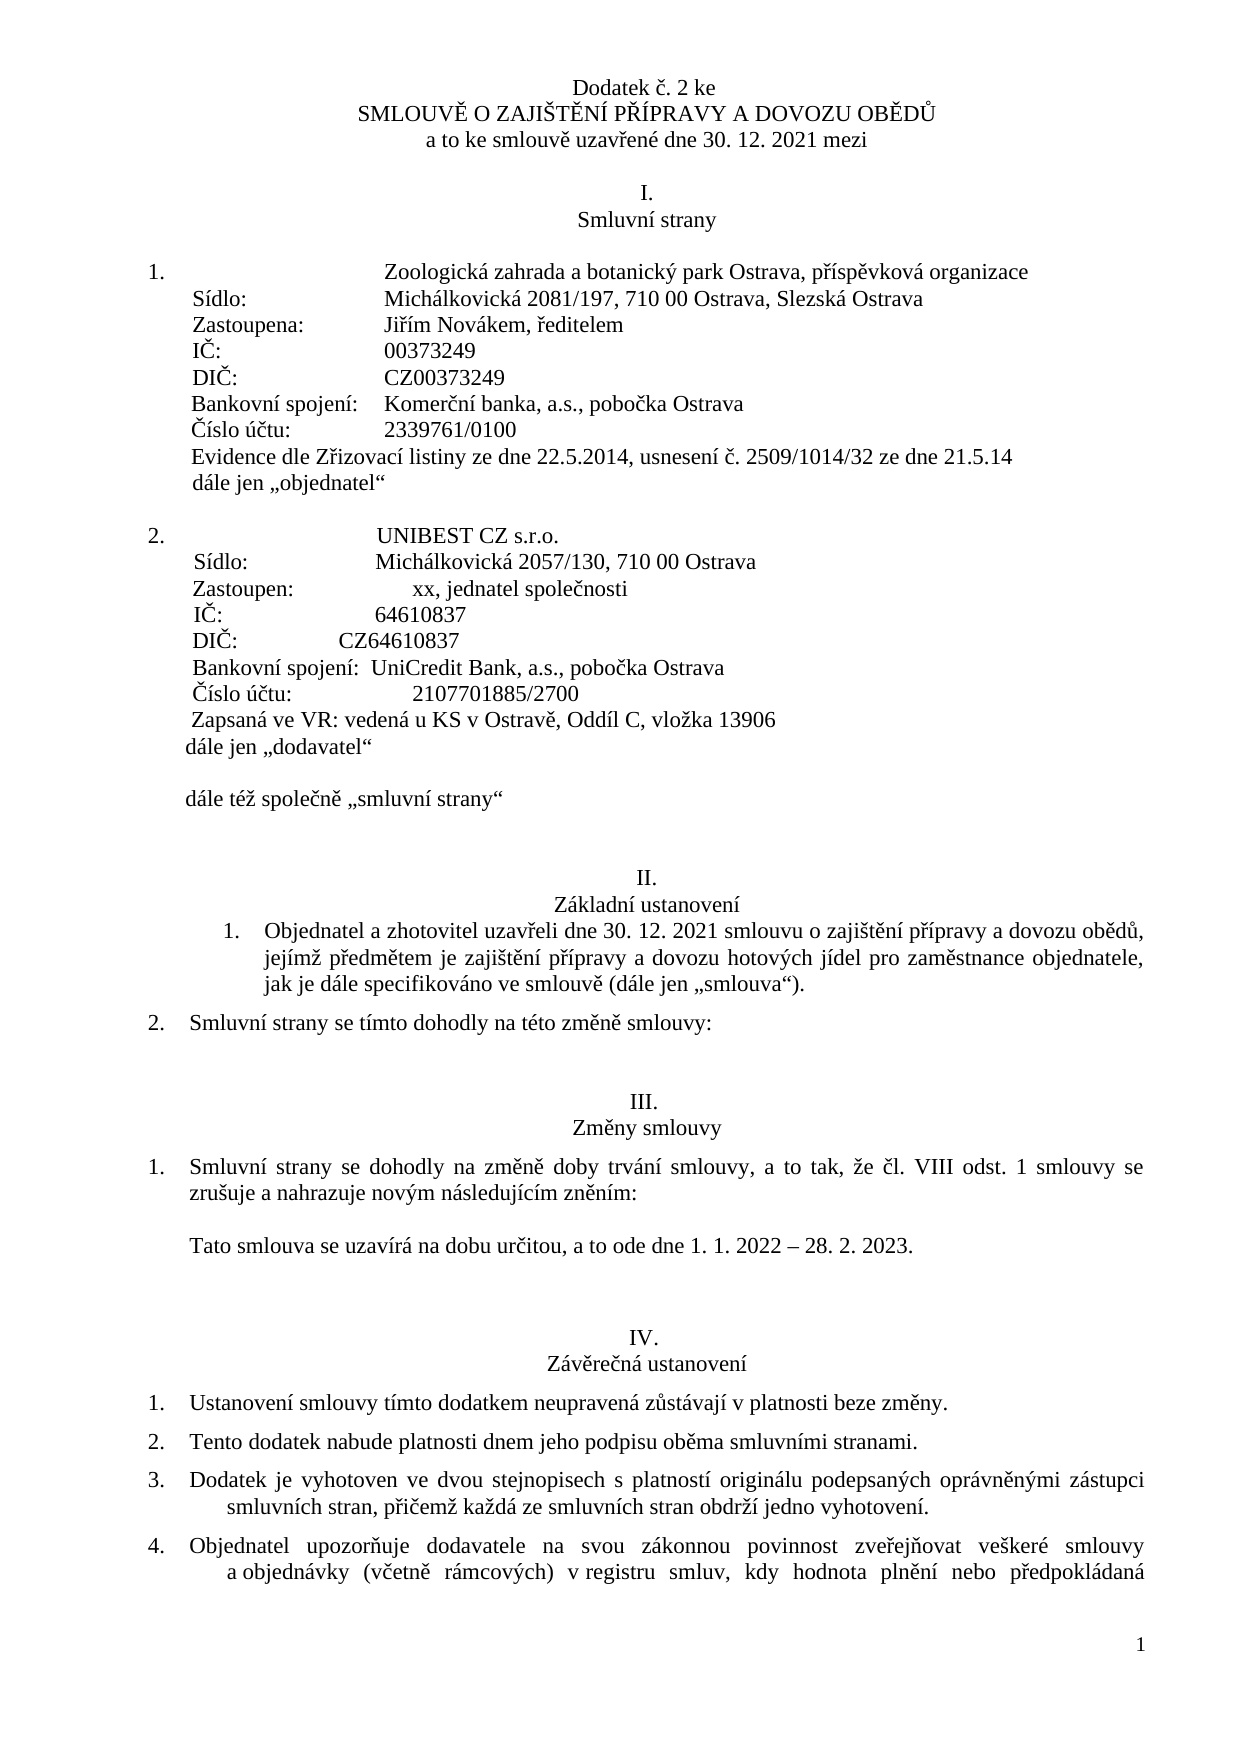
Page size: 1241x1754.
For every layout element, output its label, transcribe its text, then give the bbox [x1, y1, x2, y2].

text Bankovní spojení: UniCredit Bank, a.s., pobočka Ostrava [185, 654, 1146, 680]
list Ustanovení smlouvy tímto dodatkem neupravená zůstávají v platnosti beze změny. [148, 1389, 1146, 1415]
text III. [148, 1088, 1146, 1114]
text Tato smlouva se uzavírá na dobu určitou, a to ode dne 1. 1. 2022 – 28. 2. 2023. [189, 1232, 1146, 1258]
text Smluvní strany [148, 206, 1146, 232]
text Číslo účtu: 2107701885/2700 [185, 680, 1146, 706]
text DIČ: CZ64610837 [185, 627, 1146, 654]
subtitle Základní ustanovení [148, 891, 1146, 917]
text Zapsaná ve VR: vedená u KS v Ostravě, Oddíl C, vložka 13906 [185, 706, 1146, 733]
text Sídlo: Michálkovická 2057/130, 710 00 Ostrava [148, 548, 1146, 574]
text a to ke smlouvě uzavřené dne 30. 12. 2021 mezi [148, 127, 1146, 153]
text IČ: 00373249 [185, 337, 1146, 364]
subtitle Závěrečná ustanovení [148, 1350, 1146, 1376]
text 1. Zoologická zahrada a botanický park Ostrava, příspěvková organizace [148, 258, 1146, 285]
text Bankovní spojení: Komerční banka, a.s., pobočka Ostrava [185, 390, 1146, 416]
text DIČ: CZ00373249 [185, 364, 1146, 390]
text Zastoupena: Jiřím Novákem, ředitelem [148, 311, 1146, 337]
text Změny smlouvy [148, 1114, 1146, 1141]
text dále jen „objednatel“ [185, 469, 1146, 496]
text 2. UNIBEST CZ s.r.o. [148, 522, 1146, 548]
list Smluvní strany se dohodly na změně doby trvání smlouvy, a to tak, že čl. VIII odst. 1 smlouvy se zrušuje a nahrazuje novým následujícím zněním: [148, 1153, 1146, 1206]
subtitle IV. [148, 1324, 1146, 1350]
list Tento dodatek nabude platnosti dnem jeho podpisu oběma smluvními stranami. [148, 1428, 1146, 1454]
text Sídlo: Michálkovická 2081/197, 710 00 Ostrava, Slezská Ostrava [148, 285, 1146, 311]
list Dodatek je vyhotoven ve dvou stejnopisech s platností originálu podepsaných oprávněnými zástupci smluvních stran, přičemž každá ze smluvních stran obdrží jedno vyhotovení. [148, 1467, 1146, 1519]
list Objednatel a zhotovitel uzavřeli dne 30. 12. 2021 smlouvu o zajištění přípravy a dovozu obědů, jejímž předmětem je zajištění přípravy a dovozu hotových jídel pro zaměstnance objednatele, jak je dále specifikováno ve smlouvě (dále jen „smlouva“). [223, 917, 1146, 996]
text Číslo účtu: 2339761/0100 [185, 416, 1146, 443]
text Zastoupen: xx, jednatel společnosti [185, 574, 1146, 601]
text Evidence dle Zřizovací listiny ze dne 22.5.2014, usnesení č. 2509/1014/32 ze dne 21.5.14 [185, 443, 1146, 469]
list Smluvní strany se tímto dohodly na této změně smlouvy: [148, 1009, 1146, 1035]
list Objednatel upozorňuje dodavatele na svou zákonnou povinnost zveřejňovat veškeré smlouvy a objednávky (včetně rámcových) v registru smluv, kdy hodnota plnění nebo předpokládaná [148, 1532, 1146, 1584]
text Smlouvě o zajištění přípravy a dovozu obědů [148, 100, 1146, 127]
text II. [148, 864, 1146, 891]
text IČ: 64610837 [148, 601, 1146, 627]
text Dodatek č. 2 ke [148, 74, 1146, 100]
text I. [148, 179, 1146, 206]
text dále též společně „smluvní strany“ [185, 785, 1146, 812]
text dále jen „dodavatel“ [148, 733, 1146, 759]
